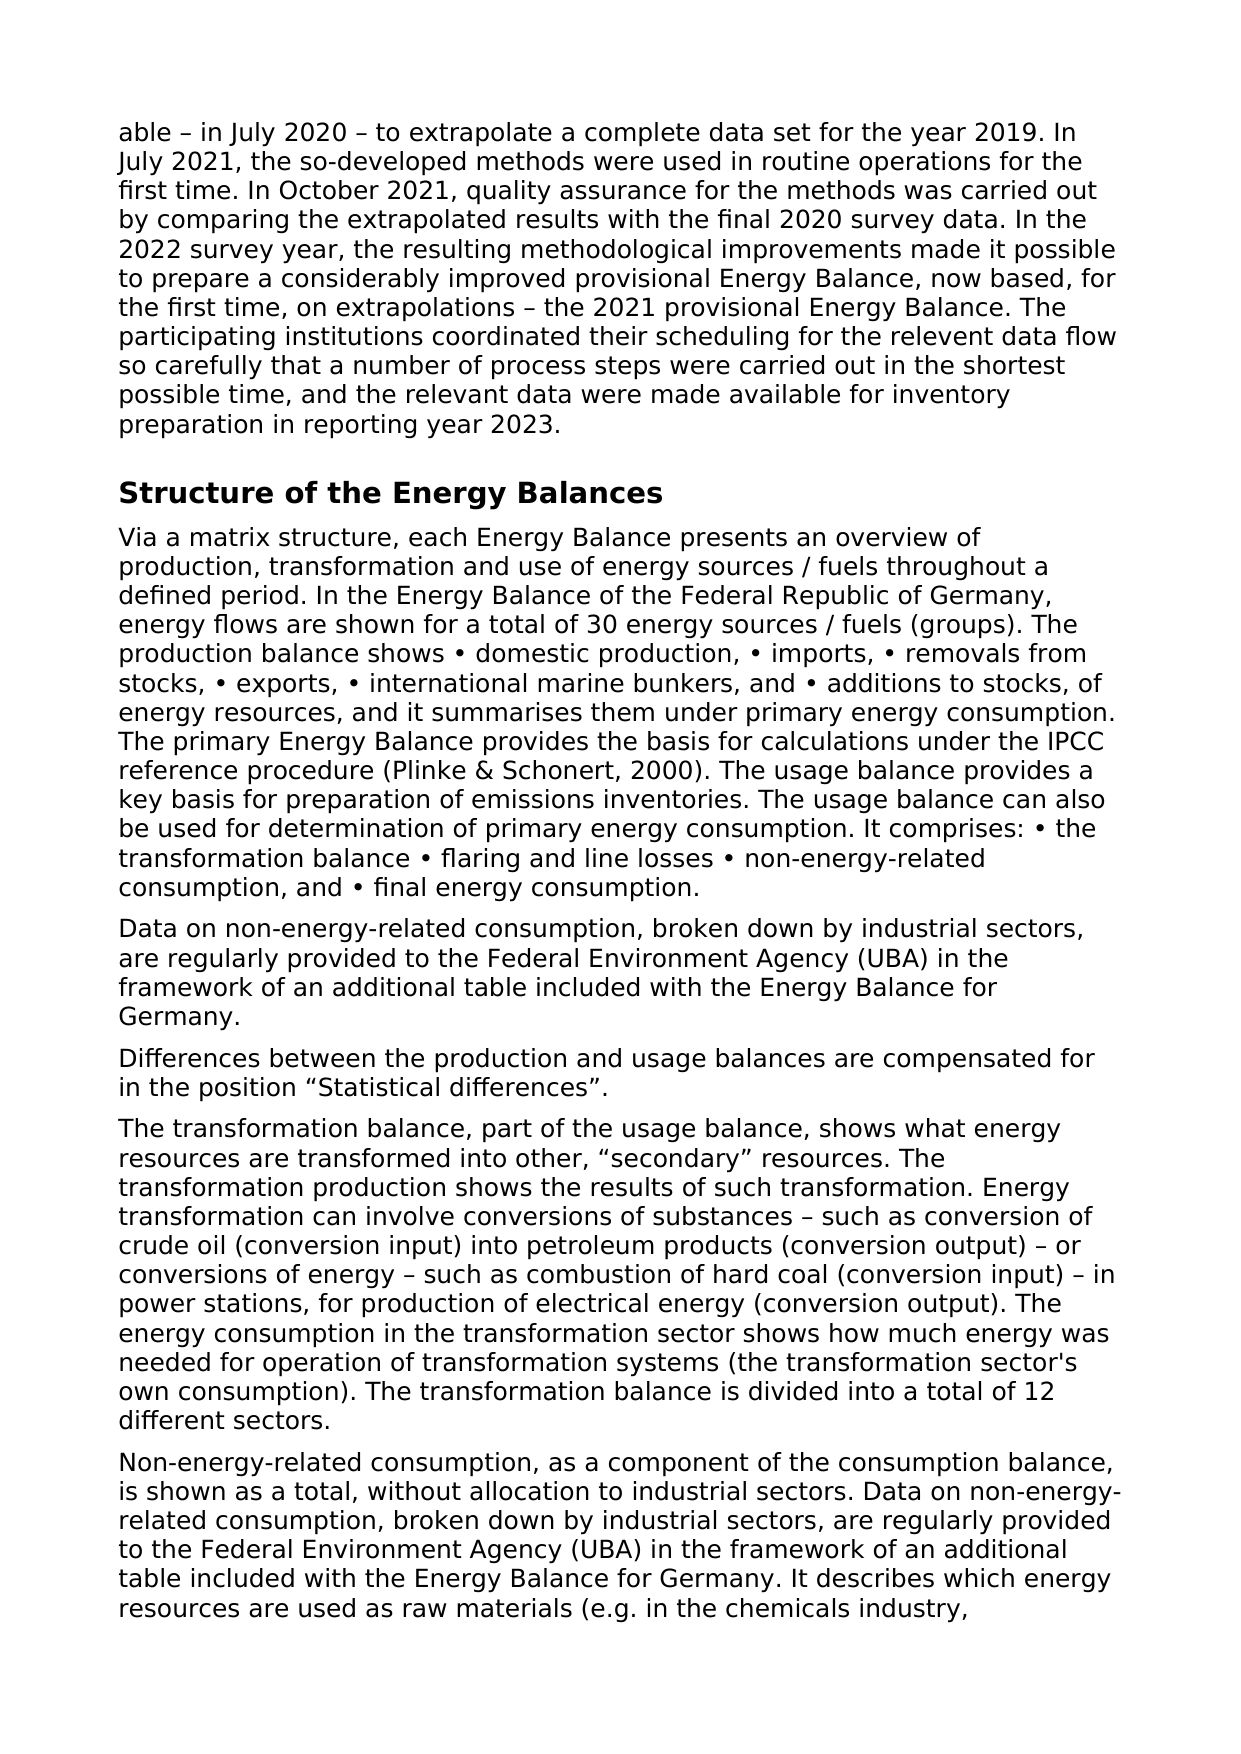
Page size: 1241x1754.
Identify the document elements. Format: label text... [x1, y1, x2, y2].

text Via a matrix structure, each Energy Balance presents an overview of production, transformation and use of energy sources / fuels throughout a defined period. In the Energy Balance of the Federal Republic of Germany, energy flows are shown for a total of 30 energy sources / fuels (groups). The production balance shows • domestic production, • imports, • removals from stocks, • exports, • international marine bunkers, and • additions to stocks, of energy resources, and it summarises them under primary energy consumption. The primary Energy Balance provides the basis for calculations under the IPCC reference procedure (Plinke & Schonert, 2000). The usage balance provides a key basis for preparation of emissions inventories. The usage balance can also be used for determination of primary energy consumption. It comprises: • the transformation balance • flaring and line losses • non-energy-related consumption, and • final energy consumption. [118, 523, 1122, 902]
subtitle Structure of the Energy Balances [118, 476, 1122, 510]
text Differences between the production and usage balances are compensated for in the position “Statistical differences”. [118, 1044, 1122, 1102]
text Data on non-energy-related consumption, broken down by industrial sectors, are regularly provided to the Federal Environment Agency (UBA) in the framework of an additional table included with the Energy Balance for Germany. [118, 914, 1122, 1031]
text able – in July 2020 – to extrapolate a complete data set for the year 2019. In July 2021, the so-developed methods were used in routine operations for the first time. In October 2021, quality assurance for the methods was carried out by comparing the extrapolated results with the final 2020 survey data. In the 2022 survey year, the resulting methodological improvements made it possible to prepare a considerably improved provisional Energy Balance, now based, for the first time, on extrapolations – the 2021 provisional Energy Balance. The participating institutions coordinated their scheduling for the relevent data flow so carefully that a number of process steps were carried out in the shortest possible time, and the relevant data were made available for inventory preparation in reporting year 2023. [118, 118, 1122, 439]
text The transformation balance, part of the usage balance, shows what energy resources are transformed into other, “secondary” resources. The transformation production shows the results of such transformation. Energy transformation can involve conversions of substances – such as conversion of crude oil (conversion input) into petroleum products (conversion output) – or conversions of energy – such as combustion of hard coal (conversion input) – in power stations, for production of electrical energy (conversion output). The energy consumption in the transformation sector shows how much energy was needed for operation of transformation systems (the transformation sector's own consumption). The transformation balance is divided into a total of 12 different sectors. [118, 1114, 1122, 1435]
text Non-energy-related consumption, as a component of the consumption balance, is shown as a total, without allocation to industrial sectors. Data on non-energy-related consumption, broken down by industrial sectors, are regularly provided to the Federal Environment Agency (UBA) in the framework of an additional table included with the Energy Balance for Germany. It describes which energy resources are used as raw materials (e.g. in the chemicals industry, [118, 1448, 1122, 1623]
